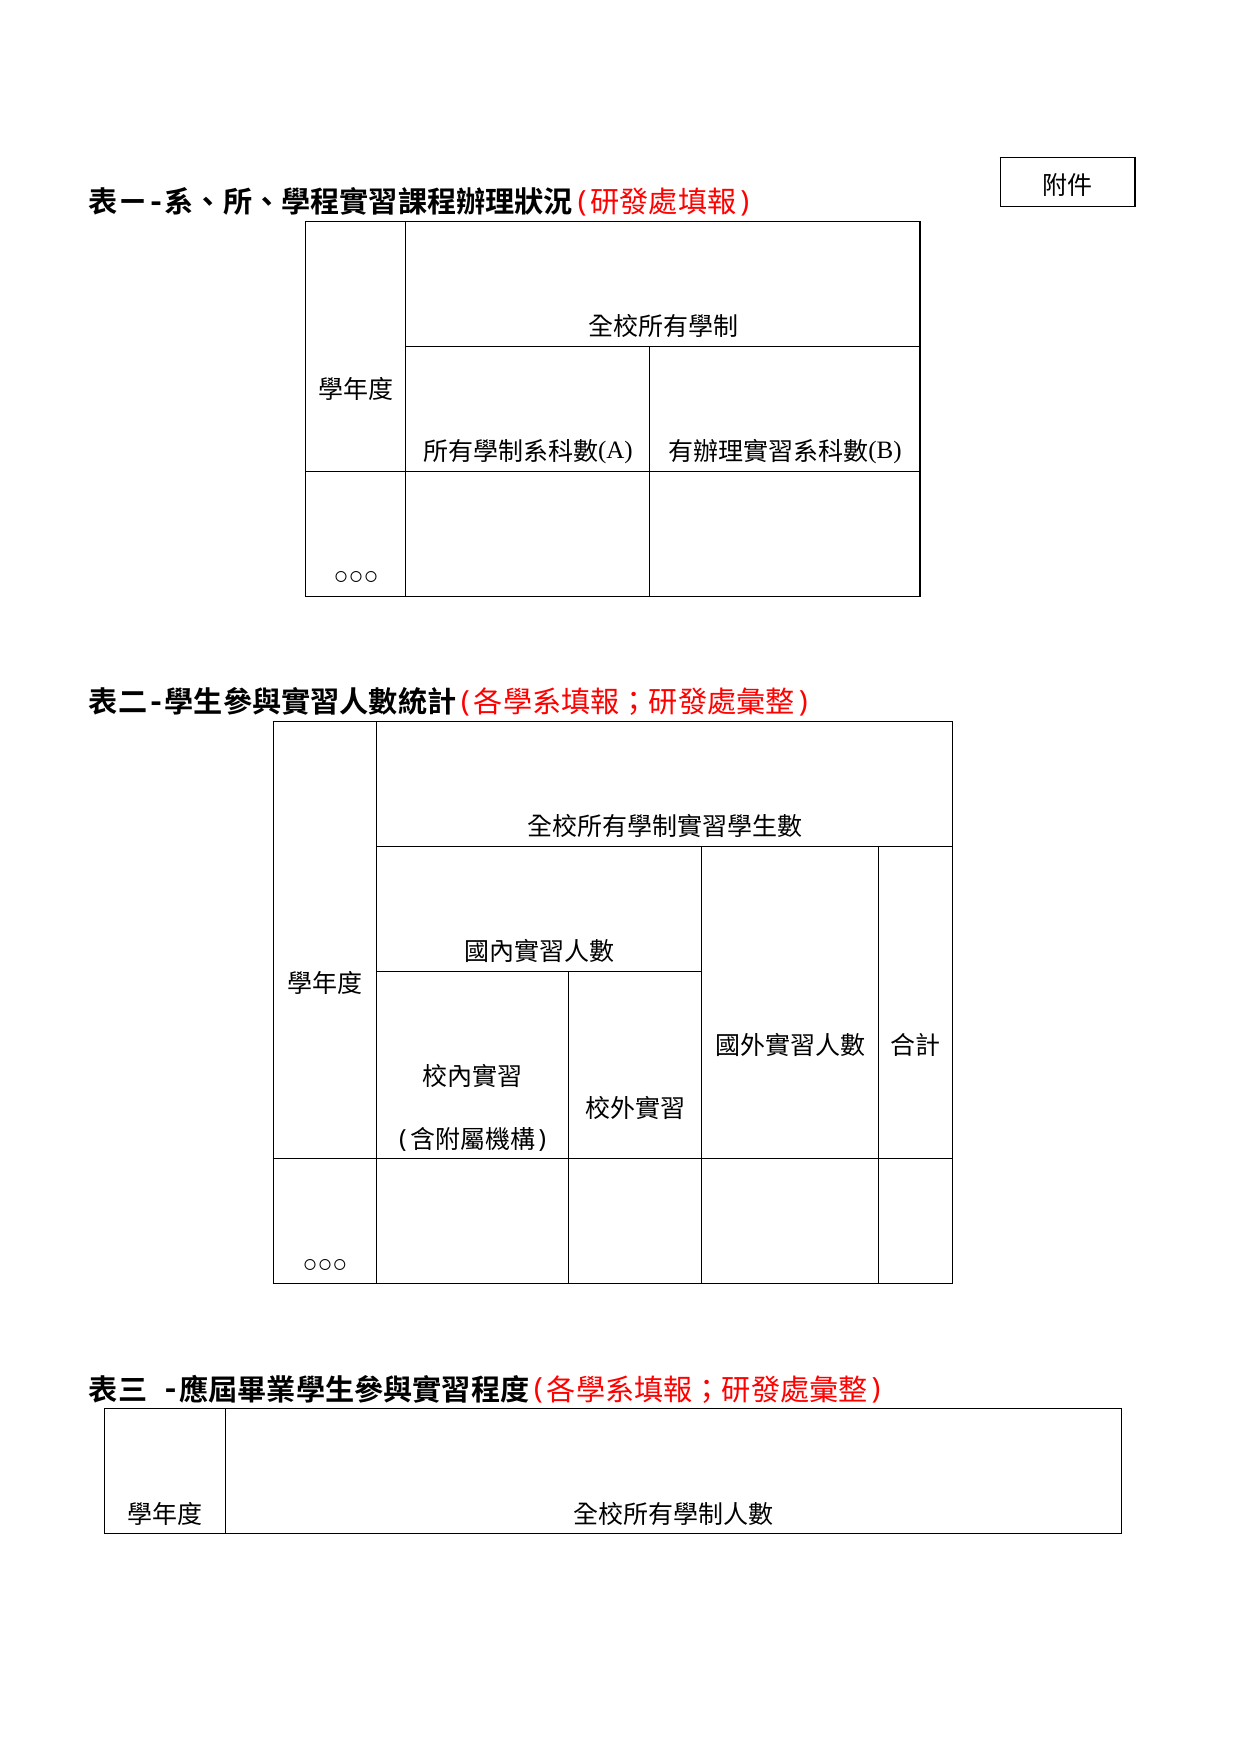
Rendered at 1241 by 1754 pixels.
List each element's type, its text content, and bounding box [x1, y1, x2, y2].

text 表三 -應屆畢業學生參與實習程度(各學系填報；研發處彙整) [89, 1346, 1137, 1408]
text 附件 [1016, 165, 1119, 198]
table_cell [569, 1159, 701, 1283]
table_cell [406, 472, 649, 596]
table_header 全校所有學制人數 [226, 1409, 1121, 1533]
table_cell 校外實習 [569, 972, 701, 1158]
table_cell [377, 1159, 568, 1283]
table_header 學年度 [306, 222, 405, 471]
table_header 全校所有學制 [406, 222, 919, 346]
table_cell [879, 1159, 952, 1283]
table_header 全校所有學制實習學生數 [377, 722, 952, 846]
text 表二-學生參與實習人數統計(各學系填報；研發處彙整) [89, 658, 1137, 721]
table_cell 國外實習人數 [702, 847, 878, 1158]
table_header 學年度 [105, 1409, 225, 1533]
table_cell 所有學制系科數(A) [406, 347, 649, 471]
table_cell ○○○ [306, 472, 405, 596]
table_cell 合計 [879, 847, 952, 1158]
text 表ㄧ-系、所、學程實習課程辦理狀況(研發處填報) [89, 158, 1137, 221]
table_cell 有辦理實習系科數(B) [650, 347, 919, 471]
table_cell ○○○ [274, 1159, 376, 1283]
table_cell 國內實習人數 [377, 847, 701, 971]
table_header 學年度 [274, 722, 376, 1158]
table_cell 校內實習 (含附屬機構) [377, 972, 568, 1158]
table_cell [650, 472, 919, 596]
table_cell [702, 1159, 878, 1283]
